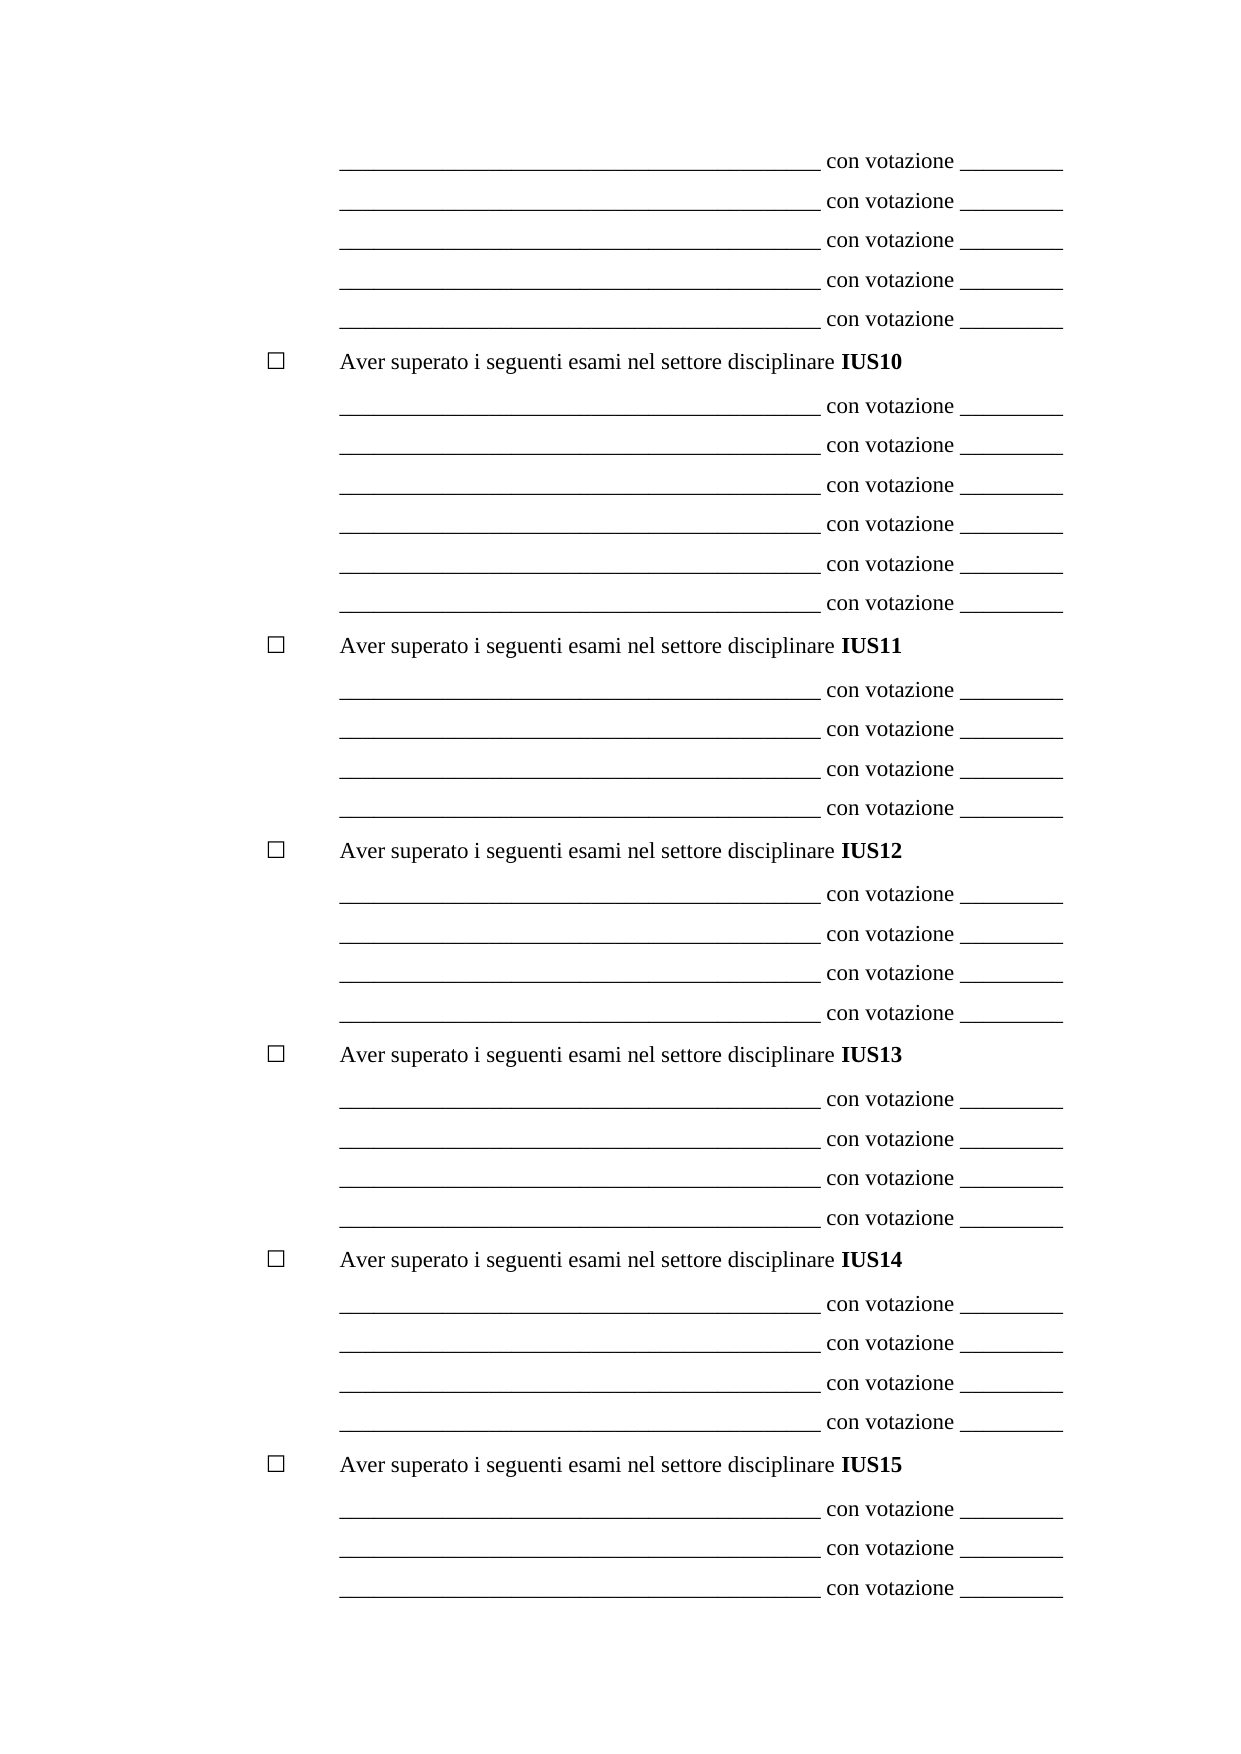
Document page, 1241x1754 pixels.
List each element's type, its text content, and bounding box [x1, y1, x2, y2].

text __________________________________________ con votazione _________ [118, 510, 1122, 537]
text __________________________________________ con votazione _________ [118, 1408, 1122, 1435]
text __________________________________________ con votazione _________ [118, 1290, 1122, 1316]
text __________________________________________ con votazione _________ [118, 1125, 1122, 1151]
text __________________________________________ con votazione _________ [118, 754, 1122, 781]
text __________________________________________ con votazione _________ [118, 471, 1122, 497]
text __________________________________________ con votazione _________ [118, 1204, 1122, 1230]
text __________________________________________ con votazione _________ [118, 676, 1122, 702]
text __________________________________________ con votazione _________ [118, 431, 1122, 458]
text __________________________________________ con votazione _________ [118, 227, 1122, 253]
text __________________________________________ con votazione _________ [118, 187, 1122, 213]
text __________________________________________ con votazione _________ [118, 1495, 1122, 1521]
text __________________________________________ con votazione _________ [118, 306, 1122, 332]
text ☐ Aver superato i seguenti esami nel settore disciplinare IUS15 [118, 1448, 1122, 1479]
text ☐ Aver superato i seguenti esami nel settore disciplinare IUS10 [118, 345, 1122, 376]
text __________________________________________ con votazione _________ [118, 392, 1122, 418]
text __________________________________________ con votazione _________ [118, 1164, 1122, 1191]
text __________________________________________ con votazione _________ [118, 1534, 1122, 1561]
text __________________________________________ con votazione _________ [118, 715, 1122, 741]
text __________________________________________ con votazione _________ [118, 959, 1122, 986]
text ☐ Aver superato i seguenti esami nel settore disciplinare IUS11 [118, 629, 1122, 660]
text __________________________________________ con votazione _________ [118, 148, 1122, 174]
text __________________________________________ con votazione _________ [118, 880, 1122, 907]
text __________________________________________ con votazione _________ [118, 1085, 1122, 1112]
text __________________________________________ con votazione _________ [118, 794, 1122, 820]
text __________________________________________ con votazione _________ [118, 1329, 1122, 1356]
text __________________________________________ con votazione _________ [118, 550, 1122, 576]
text __________________________________________ con votazione _________ [118, 266, 1122, 292]
text __________________________________________ con votazione _________ [118, 1574, 1122, 1600]
text ☐ Aver superato i seguenti esami nel settore disciplinare IUS14 [118, 1243, 1122, 1274]
text __________________________________________ con votazione _________ [118, 920, 1122, 946]
text ☐ Aver superato i seguenti esami nel settore disciplinare IUS13 [118, 1038, 1122, 1069]
text __________________________________________ con votazione _________ [118, 1369, 1122, 1395]
text ☐ Aver superato i seguenti esami nel settore disciplinare IUS12 [118, 833, 1122, 865]
text __________________________________________ con votazione _________ [118, 589, 1122, 616]
text __________________________________________ con votazione _________ [118, 999, 1122, 1025]
